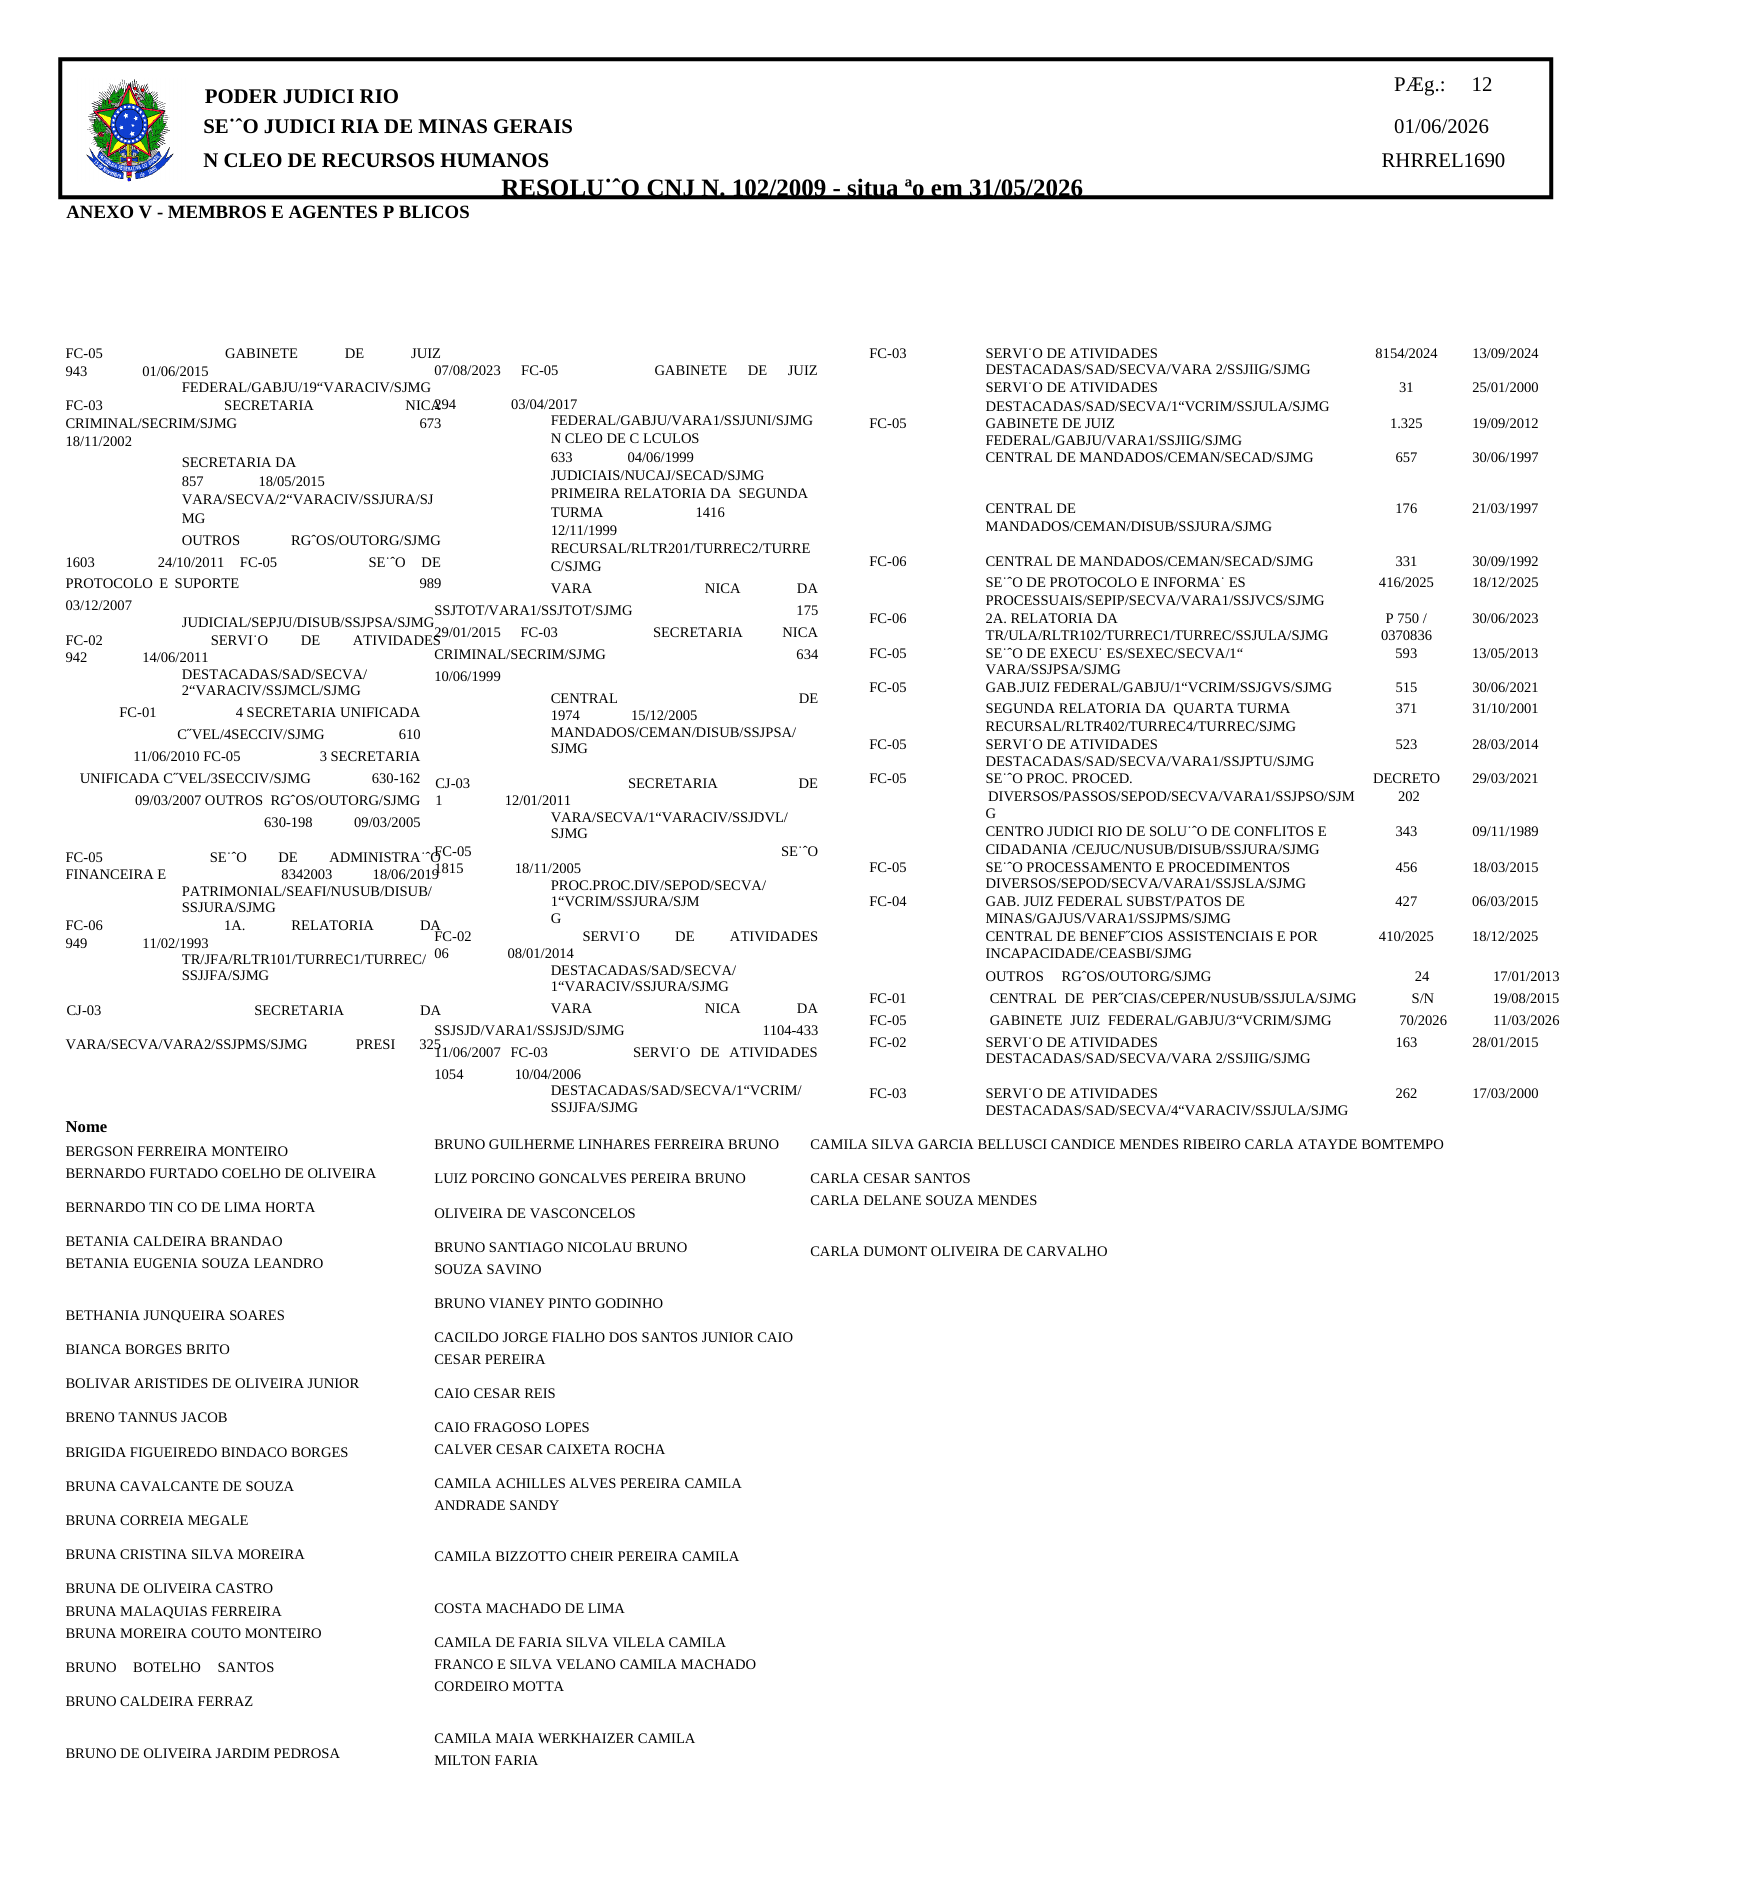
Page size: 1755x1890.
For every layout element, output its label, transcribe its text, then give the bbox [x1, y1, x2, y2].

text SERVI˙O DE ATIVIDADES 31 25/01/2000 DESTACADAS/SAD/SECVA/1“VCRIM/SSJULA/SJMG [985, 378, 1559, 414]
text PRIMEIRA RELATORIA DA SEGUNDA TURMA 1416 12/11/1999 RECURSAL/RLTR201/TURREC2/TURREC/SJMG [551, 484, 818, 575]
text DESTACADAS/SAD/SECVA/1“VCRIM/SSJJFA/SJMG [551, 1083, 818, 1115]
text CJ-03 SECRETARIA DE 1 12/01/2011 [435, 773, 818, 809]
text CAMILA MAIA WERKHAIZER CAMILA MILTON FARIA [434, 1724, 698, 1768]
text BERGSON FERREIRA MONTEIRO [65, 1144, 406, 1160]
text CAMILA BIZZOTTO CHEIR PEREIRA CAMILA COSTA MACHADO DE LIMA [434, 1513, 750, 1617]
text VARA NICA DA SSJTOT/VARA1/SSJTOT/SJMG 175 29/01/2015 FC-03 SECRETARIA NICA CRIMINAL/SECRIM/SJMG 634 10/06/1999 [434, 575, 818, 685]
text BRUNA CORREIA MEGALE [65, 1513, 406, 1529]
text OUTROS RGˆOS/OUTORG/SJMG 1603 24/10/2011 FC-05 SE˙ˆO DE PROTOCOLO E SUPORTE 989 03/12/2007 [65, 526, 427, 614]
text FC-01 4 SECRETARIA UNIFICADA C˝VEL/4SECCIV/SJMG 610 11/06/2010 FC-05 3 SECRETARIA UNIFICADA C˝VEL/3SECCIV/SJMG 630-162 09/03/2007 OUTROS RGˆOS/OUTORG/SJMG 630-198 09/03/2005 [65, 699, 420, 831]
text BRUNO SANTIAGO NICOLAU BRUNO SOUZA SAVINO [434, 1233, 697, 1277]
text FC-05 SE˙ˆO PROCESSAMENTO E PROCEDIMENTOS 456 18/03/2015 [869, 858, 1559, 875]
text PATRIMONIAL/SEAFI/NUSUB/DISUB/SSJURA/SJMG [182, 883, 427, 916]
text DESTACADAS/SAD/SECVA/VARA 2/SSJIIG/SJMG [985, 1051, 1559, 1067]
text CJ-03 SECRETARIA DA VARA/SECVA/VARA2/SSJPMS/SJMG PRESI 325 07/08/2023 FC-05 GABINETE DE JUIZ 294 03/04/2017 [434, 344, 818, 412]
text DESTACADAS/SAD/SECVA/4“VARACIV/SSJULA/SJMG [985, 1102, 1559, 1118]
text FC-05 SE˙ˆO DE ADMINISTRA˙ˆO FINANCEIRA E 8342003 18/06/2019 [65, 847, 427, 883]
text BERNARDO FURTADO COELHO DE OLIVEIRA [65, 1166, 406, 1182]
text VARA/SSJPSA/SJMG [985, 662, 1559, 678]
text SEGUNDA RELATORIA DA QUARTA TURMA 371 31/10/2001 RECURSAL/RLTR402/TURREC4/TURREC/SJMG [985, 699, 1559, 735]
text FEDERAL/GABJU/VARA1/SSJIIG/SJMG [985, 432, 1559, 448]
text BRUNO VIANEY PINTO GODINHO [434, 1295, 804, 1311]
text FC-03 SERVI˙O DE ATIVIDADES 262 17/03/2000 [869, 1084, 1559, 1102]
text BOLIVAR ARISTIDES DE OLIVEIRA JUNIOR BRENO TANNUS JACOB [65, 1357, 380, 1426]
text FC-03 SERVI˙O DE ATIVIDADES 8154/2024 13/09/2024 [869, 344, 1559, 362]
text CENTRAL DE 1974 15/12/2005 [551, 689, 818, 723]
text FC-05 GAB.JUIZ FEDERAL/GABJU/1“VCRIM/SSJGVS/SJMG 515 30/06/2021 [869, 678, 1559, 696]
text CENTRO JUDICI RIO DE SOLU˙ˆO DE CONFLITOS E 343 09/11/1989 CIDADANIA /CEJUC/NUSUB/DISUB/SSJURA/SJMG [985, 821, 1559, 857]
text CACILDO JORGE FIALHO DOS SANTOS JUNIOR CAIO CESAR PEREIRA [434, 1323, 804, 1367]
text FC-02 SERVI˙O DE ATIVIDADES 942 14/06/2011 [65, 630, 427, 666]
text SECRETARIA DA 857 18/05/2015 VARA/SECVA/2“VARACIV/SSJURA/SJMG [182, 452, 427, 526]
text G [551, 910, 818, 926]
text CALVER CESAR CAIXETA ROCHA [434, 1441, 804, 1457]
text FC-06 1A. RELATORIA DA 949 11/02/1993 [65, 916, 427, 951]
text BRUNO GUILHERME LINHARES FERREIRA BRUNO LUIZ PORCINO GONCALVES PEREIRA BRUNO OLIVEIRA DE VASCONCELOS [434, 1118, 804, 1221]
text DESTACADAS/SAD/SECVA/VARA 2/SSJIIG/SJMG [985, 362, 1559, 378]
text OUTROS RGˆOS/OUTORG/SJMG 24 17/01/2013 FC-01 CENTRAL DE PER˝CIAS/CEPER/NUSUB/SSJULA/SJMG S/N 19/08/2015 FC-05 GABINETE JUIZ FEDERAL/GABJU/3“VCRIM/SJMG 70/2026 11/03/2026 FC-02 SERVI˙O DE ATIVIDADES 163 28/01/2015 [869, 962, 1559, 1050]
text BRUNO BOTELHO SANTOS BRUNO CALDEIRA FERRAZ [65, 1641, 274, 1710]
text FC-05 SE˙ˆO DE EXECU˙ ES/SEXEC/SECVA/1“ 593 13/05/2013 [869, 643, 1559, 661]
text VARA/SECVA/1“VARACIV/SSJDVL/SJMG [551, 809, 818, 841]
text Nome [65, 1118, 406, 1136]
text DIVERSOS/SEPOD/SECVA/VARA1/SSJSLA/SJMG [985, 876, 1559, 892]
text JUDICIAL/SEPJU/DISUB/SSJPSA/SJMG [182, 614, 427, 630]
text PROC.PROC.DIV/SEPOD/SECVA/1“VCRIM/SSJURA/SJM [551, 877, 818, 909]
text CARLA CESAR SANTOS [810, 1170, 1559, 1186]
text MINAS/GAJUS/VARA1/SSJPMS/SJMG [985, 910, 1559, 926]
text FEDERAL/GABJU/19“VARACIV/SJMG [182, 380, 427, 396]
text CARLA DUMONT OLIVEIRA DE CARVALHO [810, 1243, 1559, 1259]
picture [54, 53, 1557, 202]
text BRUNO DE OLIVEIRA JARDIM PEDROSA [65, 1745, 406, 1761]
text BIANCA BORGES BRITO [65, 1341, 406, 1357]
text DESTACADAS/SAD/SECVA/2“VARACIV/SSJMCL/SJMG [182, 666, 427, 699]
text G [985, 805, 1559, 821]
text CAMILA DE FARIA SILVA VILELA CAMILA FRANCO E SILVA VELANO CAMILA MACHADO CORDEIRO MOTTA [434, 1628, 768, 1695]
text FC-04 GAB. JUIZ FEDERAL SUBST/PATOS DE 427 06/03/2015 [869, 892, 1559, 910]
text TR/ULA/RLTR102/TURREC1/TURREC/SSJULA/SJMG 0370836 [985, 627, 1559, 643]
text FC-03 SECRETARIA NICA CRIMINAL/SECRIM/SJMG 673 18/11/2002 [65, 396, 427, 449]
text CARLA DELANE SOUZA MENDES [810, 1192, 1559, 1208]
text FC-05 GABINETE DE JUIZ 1.325 19/09/2012 [869, 414, 1559, 432]
text BRUNA DE OLIVEIRA CASTRO BRUNA MALAQUIAS FERREIRA BRUNA MOREIRA COUTO MONTEIRO [65, 1575, 327, 1641]
text FEDERAL/GABJU/VARA1/SSJUNI/SJMG [551, 413, 818, 429]
text N CLEO DE C LCULOS 633 04/06/1999 JUDICIAIS/NUCAJ/SECAD/SJMG [551, 429, 818, 484]
text CAMILA ACHILLES ALVES PEREIRA CAMILA ANDRADE SANDY [434, 1469, 745, 1513]
text FC-05 SE˙ˆO PROC. PROCED. DECRETO 29/03/2021 DIVERSOS/PASSOS/SEPOD/SECVA/VARA1/SSJPSO/SJM 202 [869, 769, 1538, 804]
text TR/JFA/RLTR101/TURREC1/TURREC/SSJJFA/SJMG [182, 951, 427, 984]
text VARA NICA DA SSJSJD/VARA1/SSJSJD/SJMG 1104-433 11/06/2007 FC-03 SERVI˙O DE ATIVIDADES 1054 10/04/2006 [434, 994, 818, 1083]
text MANDADOS/CEMAN/DISUB/SSJPSA/SJMG [551, 724, 818, 757]
text BERNARDO TIN CO DE LIMA HORTA [65, 1199, 406, 1216]
text FC-06 CENTRAL DE MANDADOS/CEMAN/SECAD/SJMG 331 30/09/1992 [869, 552, 1559, 570]
text BETANIA CALDEIRA BRANDAO BETANIA EUGENIA SOUZA LEANDRO [65, 1228, 344, 1272]
text SE˙ˆO DE PROTOCOLO E INFORMA˙ ES 416/2025 18/12/2025 PROCESSUAIS/SEPIP/SECVA/VARA1/SSJVCS/SJMG [985, 572, 1559, 609]
text FC-05 SERVI˙O DE ATIVIDADES 523 28/03/2014 [869, 735, 1559, 753]
text CAIO FRAGOSO LOPES [434, 1419, 804, 1436]
text BETHANIA JUNQUEIRA SOARES [65, 1307, 406, 1323]
text BRIGIDA FIGUEIREDO BINDACO BORGES BRUNA CAVALCANTE DE SOUZA [65, 1426, 369, 1495]
text CAIO CESAR REIS [434, 1385, 804, 1401]
text BRUNA CRISTINA SILVA MOREIRA [65, 1547, 406, 1563]
text DESTACADAS/SAD/SECVA/1“VARACIV/SSJURA/SJMG [551, 962, 818, 994]
text CAMILA SILVA GARCIA BELLUSCI CANDICE MENDES RIBEIRO CARLA ATAYDE BOMTEMPO [810, 1118, 1462, 1152]
text FC-06 2A. RELATORIA DA P 750 / 30/06/2023 [869, 609, 1559, 627]
text CENTRAL DE BENEF˝CIOS ASSISTENCIAIS E POR 410/2025 18/12/2025 INCAPACIDADE/CEASBI/SJMG [985, 926, 1559, 962]
text FC-02 SERVI˙O DE ATIVIDADES 06 08/01/2014 [434, 926, 818, 962]
text CENTRAL DE MANDADOS/CEMAN/SECAD/SJMG 657 30/06/1997 [985, 448, 1559, 465]
text FC-05 GABINETE DE JUIZ 943 01/06/2015 [65, 344, 427, 379]
text CJ-03 SECRETARIA DA VARA/SECVA/VARA2/SSJPMS/SJMG PRESI 325 07/08/2023 FC-05 GABINETE DE JUIZ 294 03/04/2017 [65, 984, 427, 1052]
text FC-05 SE˙ˆO 1815 18/11/2005 [434, 841, 818, 877]
text DESTACADAS/SAD/SECVA/VARA1/SSJPTU/SJMG [985, 753, 1559, 769]
text CENTRAL DE 176 21/03/1997 MANDADOS/CEMAN/DISUB/SSJURA/SJMG [985, 498, 1559, 535]
